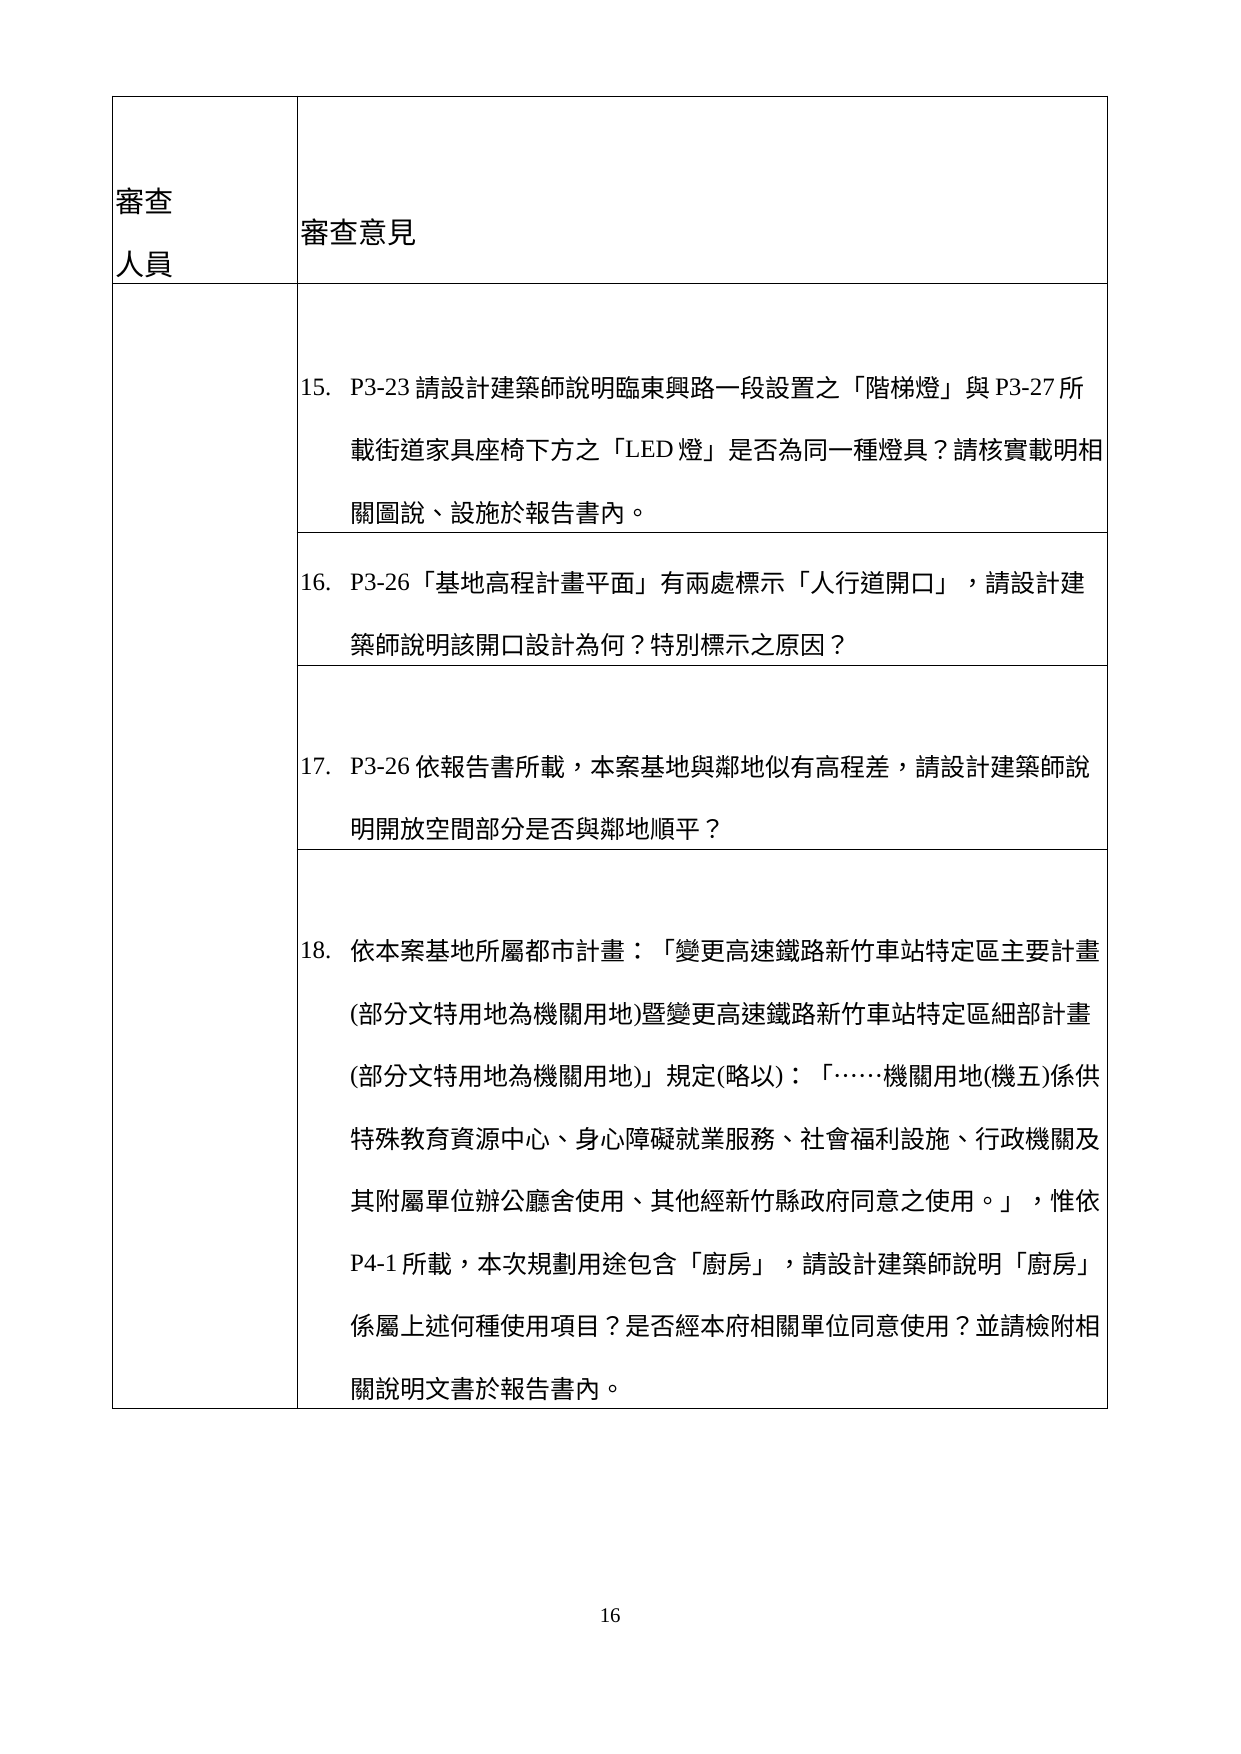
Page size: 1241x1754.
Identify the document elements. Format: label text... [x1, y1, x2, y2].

table_cell P3-26依報告書所載，本案基地與鄰地似有高程差，請設計建築師說明開放空間部分是否與鄰地順平？ [298, 666, 1107, 848]
table_cell P3-26「基地高程計畫平面」有兩處標示「人行道開口」，請設計建築師說明該開口設計為何？特別標示之原因？ [298, 533, 1107, 664]
table_cell [113, 284, 297, 1408]
table_header 審查意見 [298, 97, 1107, 283]
table_header 審查 人員 [113, 97, 297, 283]
table_cell 依本案基地所屬都市計畫：「變更高速鐵路新竹車站特定區主要計畫(部分文特用地為機關用地)暨變更高速鐵路新竹車站特定區細部計畫(部分文特用地為機關用地)」規定(略以)：「……機關用地(機五)係供特殊教育資源中心、身心障礙就業服務、社會福利設施、行政機關及其附屬單位辦公廳舍使用、其他經新竹縣政府同意之使用。」，惟依P4-1所載，本次規劃用途包含「廚房」，請設計建築師說明「廚房」係屬上述何種使用項目？是否經本府相關單位同意使用？並請檢附相關說明文書於報告書內。 [298, 850, 1107, 1408]
table_cell P3-23請設計建築師說明臨東興路一段設置之「階梯燈」與P3-27所載街道家具座椅下方之「LED燈」是否為同一種燈具？請核實載明相關圖說、設施於報告書內。 [298, 284, 1107, 532]
